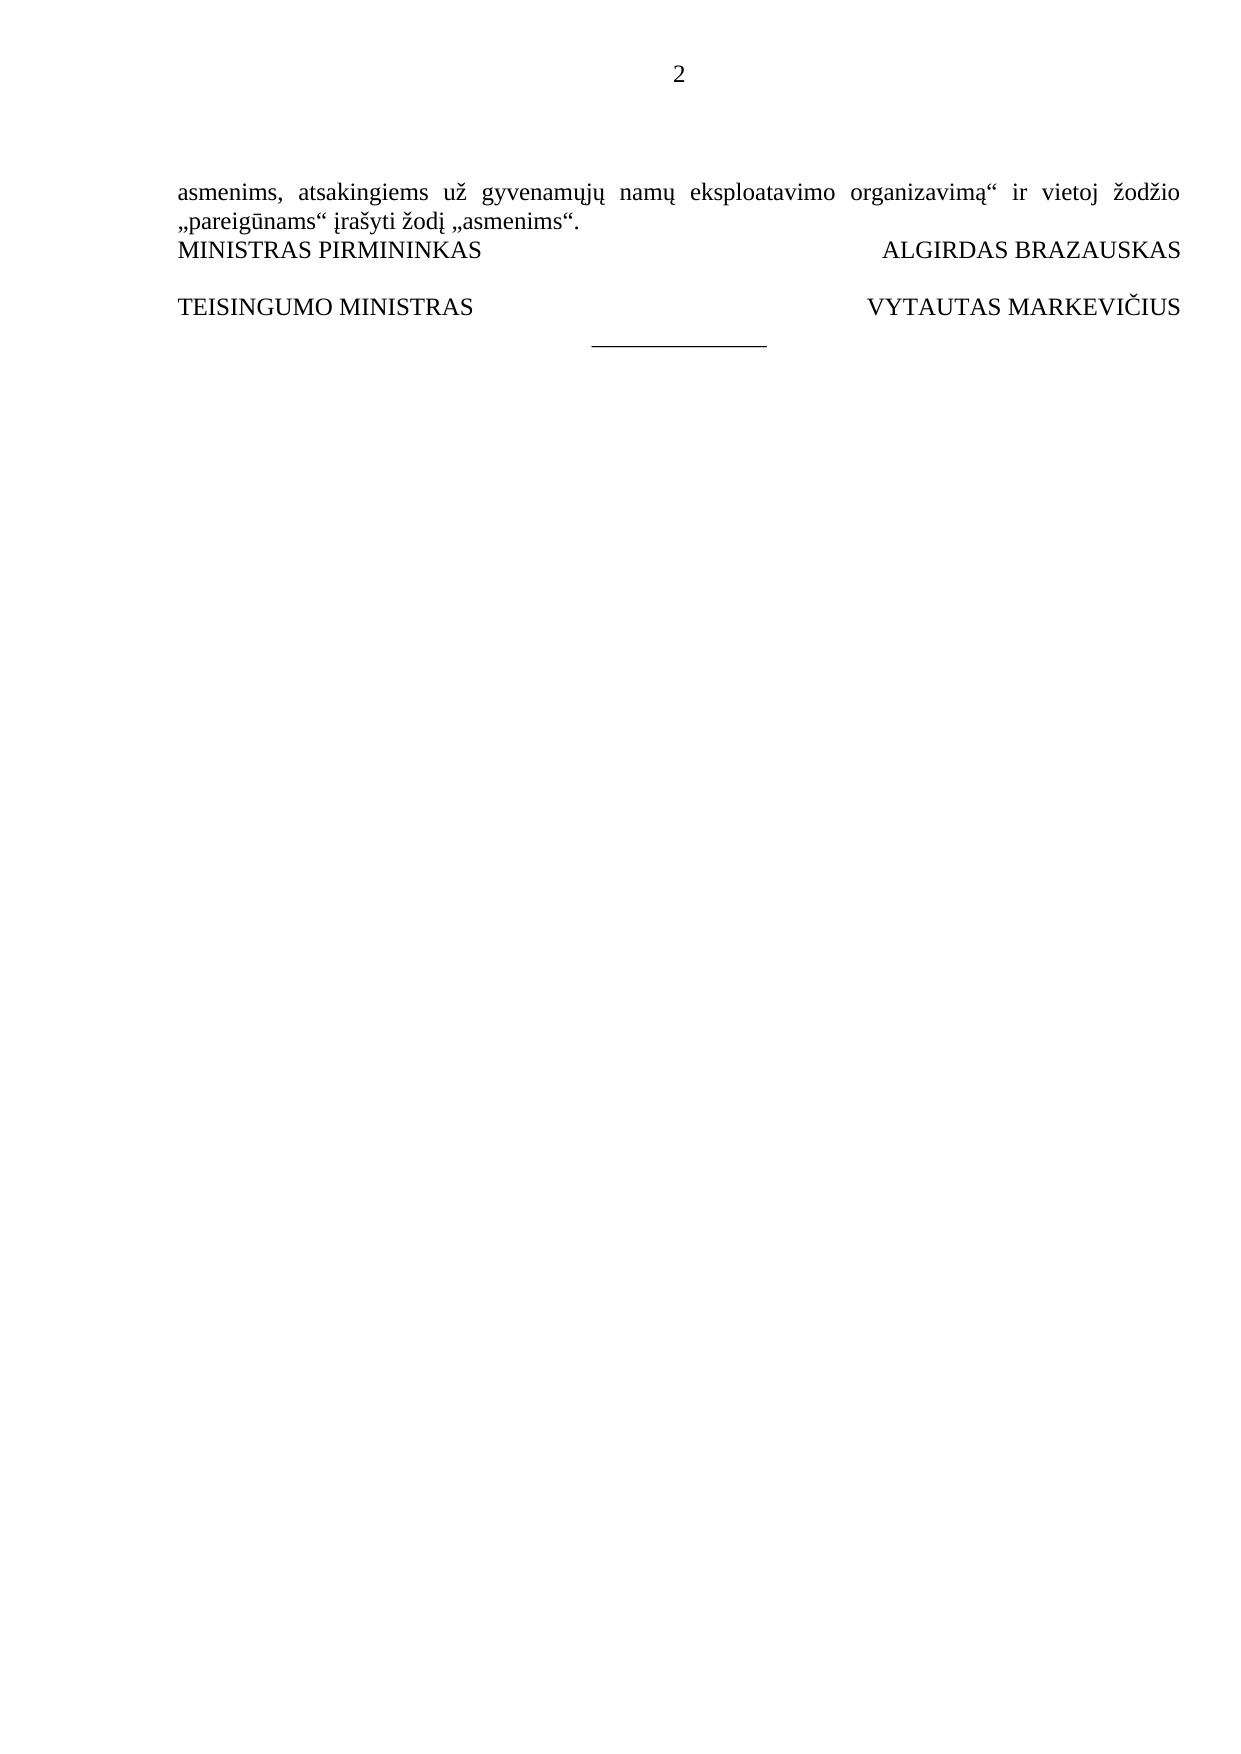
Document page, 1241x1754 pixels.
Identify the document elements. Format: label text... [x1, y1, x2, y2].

text TEISINGUMO MINISTRAS VYTAUTAS MARKEVIČIUS [177, 292, 1181, 321]
text asmenims, atsakingiems už gyvenamųjų namų eksploatavimo organizavimą“ ir vietoj žodžio „pareigūnams“ įrašyti žodį „asmenims“. [177, 177, 1181, 235]
text ______________ [177, 321, 1181, 350]
text MINISTRAS PIRMININKAS ALGIRDAS BRAZAUSKAS [177, 235, 1181, 263]
